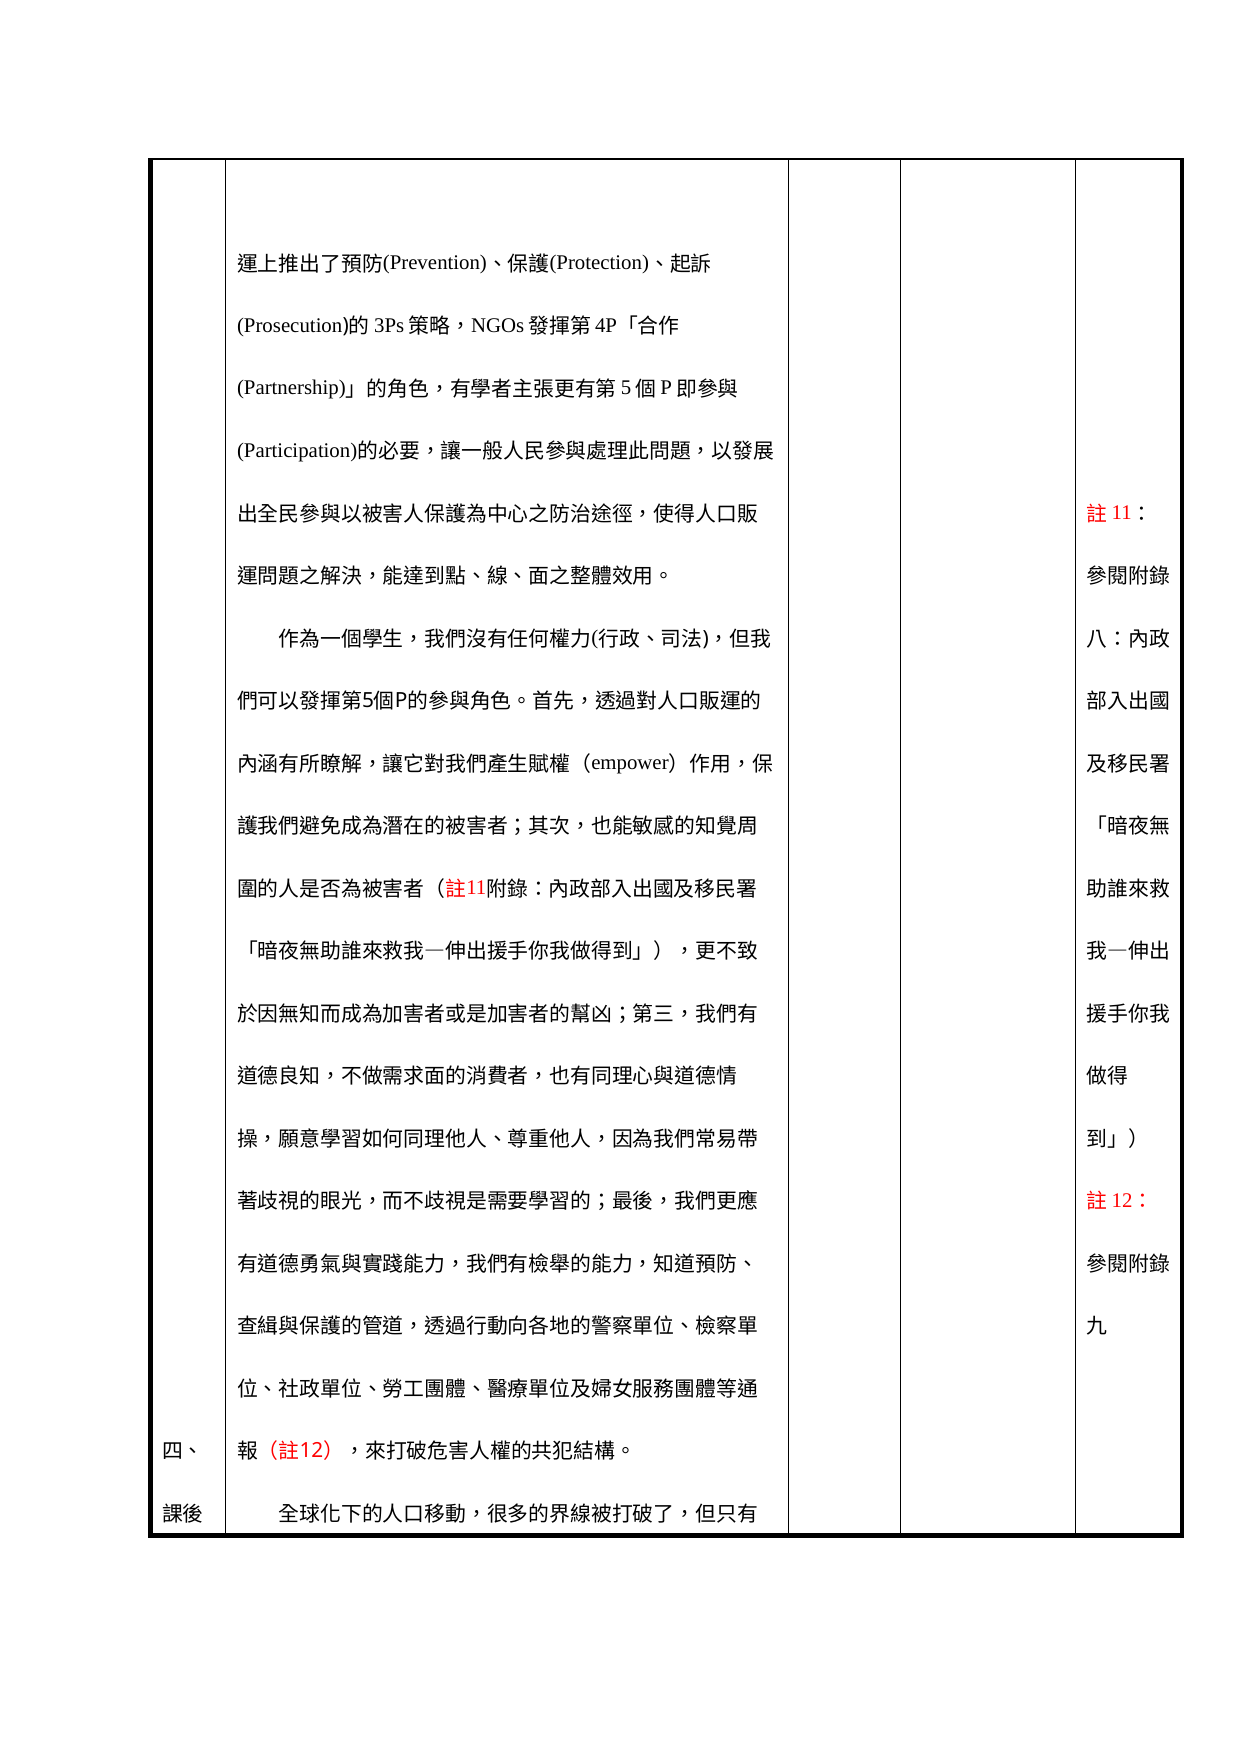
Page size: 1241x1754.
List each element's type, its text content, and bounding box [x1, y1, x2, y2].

table_cell 壹、課前活動 一、影片及圖片欣賞- 1. 播放側錄之台衛「越南情緣」﹑國衛「千里姻緣路」和台藝「江山美女情」等電視節目之內容片段。 2. 展示報紙小廣告。問同學會聯想到什麼？ 二、心得報告 教師請二位同學就上一節之家庭作業所觀賞之影片或相關文章發表個人心得。 三、老師講評 藉由同學由影片觀賞所激發的情意，帶入瞭解我國具體防制人口販運的制度規範之認識與實踐技能之培養。 貳、教學活動 一、當前臺灣人口販運的問題 上一節認識了人口販運的基本概念後，本節進入我國有關人口販運實務面的瞭解與探討。臺灣當前人口販運的主要問題，依警政實務與學者的觀察分析，主要表現在如下的三個面向： 性販運 臺灣過去的人口性販運問題主要有兩種型態，一為在國際間扮演輸出國的角色，販賣人口到其它國家，例如許多年輕女性被徵人廣告騙至日本賣淫、陪酒或拍A片；第二種則是島內本身的問題，經濟弱勢地區人口販運到都市，如早期「雛妓」問題，有些弱勢家庭及原住民未成年少女被販運到都會地區從事色情行業。 但隨著臺灣經濟起飛，及國內人權團體與政府的共同努力下，透過健全法制與社福制度，讓雛妓這類事件已近消聲匿跡，但在性交易需求不變的情形下，供給來源取而代之的是大陸地區及東南亞如泰國、越南等地的非法移民，及以合法管道的「假結婚真賣淫」來臺的跨國婚姻。美國2007的人口販運報告書中，直接指陳：「臺灣主要是以性剝削為目的而販運婦女的目的地。來自中華人民共和國(中國)和東南亞國家的婦女和女童，被以假結婚、不實受雇機會及非法走私，販運到臺灣，目的為商業性性剝削。」業者常以合法掩護非法的假結婚真賣淫(假合意結婚) 婚姻仲介成為變相的販賣婦女從事色情或強制性勞動管道。 至於對外輸出的性販運，仍常出現不肖業者在報上刊登「赴日餐聽打工，短期獲高薪」等廣告，容易誘拐年輕女性應徵，以輕鬆借款或是招待機票為誘餌，吸引婦女上當，等到了日本，業者隨即扣押護照、機票，限制行為自由，強迫受害女子賣淫。所以，臺灣目前在性販運上不單是輸入國，也是輸出國，問題嚴重。 婚姻買賣 雖然在法制上我國逐步邁入兩性平權的世紀，但在觀念上國人仍存有重男輕女的信念，造成生育行為上採取諸多干預性別的人工措施(如性別篩選、墮胎)，導致在人口結構上男性多於女性，同時近年來女性自主意識的抬頭，使得臺灣本地的婚姻市場上，有著顯著的性別失衡的現象，於是許多人轉而從鄰近地區或國家尋求跨國婚姻。 根據內政部統計資料顯示（註1），外籍與大陸配偶自76年起至96年10月止，累計人數為396,829人，其中外籍配偶136,500人（女性126,481人，佔92.6％）；大陸配偶260,329人（女性244,155人，佔93.8％），絕大多數都是外籍新娘。 成家立業及尋求愛與歸屬本為人民的基本需求與權利，但我國目前在跨國婚姻上，大多數都是透過婚姻仲介而促成（註2），這使得婚姻的本質產生了改變，報紙廣告所宣稱的「只要20萬、保證處女、一年內跑掉賠一位」、「澎湖天后宮前的外籍新娘展示」乃至「e-bay上的拍賣」都凸顯了婚姻買賣的本質，而成為另一種人口販運的新形式。婦女團體即抨擊婚姻仲介業歸為經濟部商業司所管轄，充分暴露其將人視為物品買賣的性質。而這些外籍配偶嫁到臺灣之後，經常無法獲得平等與人道對待，致部分外偶淪為生育工具、無償家務勞者動及性服務者，甚至被迫同時服侍兩個以上的男性，對個人人權傷害甚大。 勞動販運 國內的產業環境隨著經濟發展、所得提高之後，人力大量往服務業流動，傳統的危險、骯髒、卑賤及艱苦的四D工作(dangerous, dirty, demeaning ＆ difficult)國人較乏工作意願，且勞動成本不斷上升，政府為推動重大公共工程及解決國內產業缺乏基層勞工的窘境，於民國78年起開放外勞進入國內的勞工市場，往後陸續允許家庭幫傭與看護工進入我國。到民國96年底統計外籍勞工達三十六萬人，成為支撐臺灣經濟活動的一股重要力量。然而隨著94年的高雄捷運之外勞暴動爭取基本權利案爆發後，國人與國際社會開始關注此種不合理對待的議題。 國際勞工的流動是全球化下的趨勢，但我國的外籍勞工人力的運用，卻被指名流於人口販運的本質。根據臺灣國際勞工協會於94年發動「反奴工大遊行」提出「強制國對國直接聘僱、外勞得自由轉換雇主、取消外勞居留最長六年年限、家庭類勞工應受法令保障、外勞團結權」五點訴求之內容（註3），及學者的觀察分析，外籍勞工過去的工作條件與待遇，遭到如下的不等對待，而有了勞役（servitude）的本質。（註4） 不當的外籍勞工仲介制度 臺灣外勞的引進是由民間部門為之，而非國對國的直接聘僱。私人部門的仲介費之高居亞洲之冠，面對昂貴的仲介費用，外勞多半靠借貸支付給母國仲介。如果一名外勞沒有做滿一定年限，則一趟赴台的旅程可能徒為舉債還債的循環。且當他們二度來台時，仍然免不了遭到仲介再度的剝削，不當的仲介制度變成往後層層剝削的元凶。 限制轉換雇主、不平等的勞雇關係 外勞在一些國家(香港、新加坡)可自由轉換雇主，但臺灣的法律（修訂前）規定藍領外勞除了少數的狀況，只能為契約上載定的雇主工作，不得轉換至其他雇主，此剝奪了勞動者選擇權利（新修訂外國人受聘僱從事就業服務法已容許註5）。欠缺選擇工作的權利，且外勞面對不合理的勞動條件時，我國工會法規定，外勞不得自組工會、參選工會理監事，剝奪外勞團結權，同時也喪失了集體協商、罷工的權利。勞動三權，外勞一項也沒有，他們只能忍氣吞聲以保住工作。國家的法令規範了一種人身從屬式的僱用關係，更加強化了勞資之間的權力不平等。許多外勞在簽訂契約時，為了爭取工作，都被迫同意不放假、不得參加工會或集體抗爭，這些方式剝奪了勞工的結社集會自由與團結權。 勞動條件不佳、被迫從事非契約之工作 臺灣雇主經常對外勞採差別待遇，外勞多被指派大夜班及辛苦的工作、或使用老舊不安全的器材。發生職業災害時，往往被雇主遣返出境，以遠低於法律規定的金額打發。 外勞的平均加班時間高，但許多資方未依勞基法標準給付加班費，甚至以實物給付來灌水虛應基本工資的規定。至於家庭幫傭與監護工由於無法適用於勞動基準法的保障，工作、休息時間及工作範圍未定明，且住在雇主的家裡，變相工作和超長工時的情形更為嚴重，甚至被雇主要求到親朋好友家打掃，或是擔任契約以外的工作內容，他們自稱是7-11，24小時全年無休的"家奴"。 侵犯個人隱私、剝奪自由 外勞經常被視為被管轄的財物，而非擁有獨立人格、自由尊嚴的個人。過去為防止外勞逃跑，許多雇主或仲介扣押外勞的護照。由於外勞多被強制規定住在工廠宿舍，其下班後的私人生活也受到雇主的規範監督。此等類似侵犯人身自由及隱私的情形在外籍家務勞工更為明顯，有些雇主任意進入外傭房間，未經允許翻動其私人物品、檢閱信件。更有雇主未能尊重外勞之宗教信仰與生活習慣而立下多不合理的規範（註6）。 懷孕歧視、性騷擾、性侵害 在就業服務法未修正之前，外籍勞工如懷孕立即遣送出境，造成有些懷孕外勞，在缺乏社會網絡的情況下，找密醫墮胎，對其生命健康造成極大風險。至於外籍家庭幫傭，由於孤立地在私人家戶中工作，最容易遭受雇主的虐待、性騷擾或性侵害。 污名化、種族歧視 在媒體的報導中，凡有外勞犯罪，或感染寄生蟲、傳染病的案件，便用聳動的標題把個案普遍化，警示外勞的引入形成公共衛生與社會治安威脅的意象。社會新聞中，屢屢出現把愛滋病的增加、一般竊盜案在沒有證據的情況下，任意指控或暗示外勞為嫌犯。 而女性外勞經常被污名化為進行「假打工、真賣淫」，不少外勞任意遭警察在街上攔下檢查身分，若未攜帶外籍人士居留證或護照，便被帶回警局盤查是否有賣淫或犯罪行為。事實上，外勞的犯罪率遠低於臺灣公民的平均犯罪率，媒體報導及刑事司法單位，都存在種族歧視的刻版印象。 不當的救濟管道，助長不法氣焰 當一個外勞面臨債務負擔、無法自由轉換雇主、苛刻工作條件及施虐者長期加害時，由於語言的隔閡和資源的有限，受虐外勞往往求助無門、舉證困難，又不諳臺灣法律、缺乏社會庇護與司法救濟管道，所以多選擇脫逃，但此種作法卻讓其處於違反法律規定的非法狀態，因此被查獲時很難獲得公平對待，反而被迫遣送返國，這樣的法律規定使加害人逍遙法外，讓其有恃無恐助長不法氣焰。 二、現階段我國防制人口販運的作為 感於人權保護的國際潮流，及國內、外不同勢力的關注，我國近來積極推動人販運的防制工作，以下茲就政府公部門、民間NGO團體及公私協力等三個面向說明。 政府公部門 我國政府為了改善國際社會對我涉及國際人口販運相關活動的關注，行政院制訂了「防制人口販運行動計畫」，採取系列措施，以圖解決此一問題。 3P的整體防治策略 政府依聯合國 2003 年「預防、禁止和懲治販運人口(特別是婦女及兒童)議定書」之精神，檢討我國現行相關法制，整合各部會力量，從預防 (prevention)、起訴 (prosecution)及保護(protection)的等三個面向建構整體的防制策略。當前政府推動防制工作，以保障被害人之人權為重，並輔以強化預防、查緝。 具體措施（註7）（註8） 為了發揮有效的防制效果，政府積極推各項措施，以下分點簡要說明： 保護(protection)層面： 從上一段當前我國人口販運分析中被害人的遭遇與處境中，我們可以瞭解其遭遇包括受身體暴力、精神虐待、性侵害、語言不通，對我國的法律不瞭解，資訊不對等，以及做證可能帶來的人身安全等多種困境，所以更強化了政府提供相關保護與服務的重要性。 行政院的人口販運防制計畫，在保護上重在給予被害人適當之安置處所、確保其人身安全、相關刑罰及行政罰之免責及給予適當之諮商與輔導等作為。 具體措施包括：加強被害人鑑別、提供被害人適當之安置處所、提供被害人其他相關照護、提供被害人之行政罰、刑罰免責部分、確保被害人之人身安全、被害人於偵查及審判程序中之保護措施及被害人訴訟權利及工作保障等多項措施。 目前，對被害人視案件偵審情形予以延長停留或給予合法停留資格，或對因被販運所直接造成違規行為，予以免除行政罰、不起訴或緩起訴處分等相關法律規定尚在審議中，並積極協調立法院優先審議法案。 另外，已具體採行者則有：設立外勞諮詢服務中心，結合民間團體提供勞資爭議處理、醫療照護、心理諮商輔導及法律諮詢服務。並提供人口販運被害人之安置補助、法律訴訟補助、醫療補助、心理治療補助等費用，提供被害人法律相關資訊，並依據相關法令提供必要之經濟補助。 預防(prevention) 層面： 預防層面強調提升國人對人口販運議題之認識瞭解、強化外來人口對其權益之認識、檢討現行外勞政策與制度等作為。 主要作法包括：訂定防制人口販運行動計畫、完善防制人口販運協調和溝通機制及透過教育體系進行人權、性別平等與法治教育等，教導學生認識人口販運議題。 此外，也建立監控及過濾外來人口可能成為人口販運被害者機制（如：外籍配偶面談，實地訪查、嚴格證照查驗）。 更重要的是，檢討現行外籍勞工政策與制度，放寬勞動條件，修訂私立就業服務機構許可及管理辦法。 另外，加強國際交流，透過各種管道，與被害人主要來源國之政府或國際組織，合作共同打擊跨國人口販運案件。積極推動簽署「司法互助協定」等。 最後，則是結合非政府組織參與防制行動，協助政府辦理防制人口販運工作。 查緝起訴(prosecution)層面 強調專人專責積極查辦人口販運案件、對加害人從重求刑及強化各機關橫向聯繫協調等作為；以整體防制策略，動員全體力量共同防制。 主要具體作為包括：研議防制人口販運專法及相關法律：.依據現行法律，人口販運及性交易犯罪，可能涉及之刑法、兒童及少年性交易防制條例、勞動基準法、就業服務法、臺灣地區與大陸地區人民關係條例、入出國及移民法、護照條例等加以研修強化，以達預防威嚇之效 但徒法不足以自行，所以加強查緝及起訴，中止剝削行為，透過執法部門舉辦相關議題之教育訓練，強化專業訓練，提升辦案能力。 此外，鼓勵民眾檢舉，全民防制犯罪： 設置「110、118」專線報案系統，鼓勵民眾主動檢舉人口販運案件。另針對外籍勞工權益，設置 0800檢舉專線，針對檢舉雇主非法僱用、仲介非法媒介以及行蹤不明外勞等情事提供檢舉獎金。 另外，深入學術研究，委託大學針對人口販運進行研究，深入實務問題，了解犯罪型態 以供各部會防制人口販運工作之參考。 最後，則是加強國際合作，辦理引渡事宜，惟由於我國特殊之政治處境，國際司法合作之困難度較高，仍待努力。 民間NGOs組織的努力（註9） 非政府組織(NGOs)，一般而言是指「自我管理，私人性質，同時不以營利為目的，而以促進及改善弱勢族群生活品質為目的的團體」。綜合研究顯示NGOs 有許多的功能，包括：提供直接服務的功能，例如受暴婦女保護，對無法立即受政府保護的對象提供服務；提醒政府注意新興議題的功能，如環保等；提供更多社會參與的管道；要求政府進行有關社會政策及制度的改革，例如消保法、兒童福利法等皆為民間團體推動而成；以及打擊犯罪活動的功能等等。 在人口販運的救援與促成防制人口販運上，國內的一些非營利組織發揮了重大的貢獻，從民國80 年起婦女救援基金會對原住民少女救援成功的案例，證明非政府組織在人口販運犯罪防制的工作上有其重要角色與功能的。這些團體包括了婦女救援基金會、終止童妓協會、臺灣基督長老教會、天主教耶穌會、天主教善牧基金會、希望職工中心、海星國際服務中心、中國回教協會、中華啟能基金會、中華社會福利聯合勸募協會、彩色頁女性遠景協會、中國回教協會、與勵馨基金會等。 上述團體透過各種管道與社會運動呼籲並施壓政府重視人口販運問題，從促成社會與政府重視人口販運的議題，到從事實際的人道援助，乃至到立法的推動，民間團體都扮演了積極正向的角色，充分展現臺灣公民社會的正義與活力。 非政府組織與民間相關團體協助政府之工作，包括提供人口販運被害人安置處所、陪同偵訊及陪同出庭、協助通譯等相關服務，並協助政府提供各項教育訓練習師資講座、出席參與相關會議、參與國際非政府組織、進行國際交流及協助政府制定防制人口販運議題宣導資料等。 當政府著力於3P的預防、起訴與保護時，非營利組織團體則在3R(營救rescue、 復建rehabilitation、重生 reintegration)著墨更多，扮演了與政府互補的角色，對受害者發揮了最實質的幫助。 公私合力模式 在解決公共事務的問題上，NGOs 的表現引人注意，它 已經發展出足夠與商業團體及政府組織間進行互動與抗衡的能力，而成為第三部門。在全球性問題上前聯合國秘書長安南曾指出，NGOs 將在全球生活中發揮越來越大的功能，可看成未來影響全球發展的重要因素。 尤其在人權的保障與促進上，NGOs 扮演著重要角色，包括1.強化政府決策的正當性：社會上往往未能理解許多急迫需要解決的問題，例如，生態保育、人權侵犯等問題，如果沒有NGOs 的參與，很難讓政府抗拒及改變單一利益的壓力，因此NGOs 介入後可成為政府政策的後盾，強化政府政策的正當性。2. 展現靈活性：與政府組織正規的制度化程序相比，大多數的非政府組織可以擺脫官僚體系的束縛而具有靈活的適應性。這種靈活性可使NGOs 可以迅速地確立行動方針、發展具體的行動。3. 提供專長與知識：許多NGOs 具有對於處理現實問題的專業知識。4. 資訊網絡的建立：NGOs 可以為了追求共同的目標，排除許多差異問題，迅速的建立關係網路，相互提供資訊。 防制人口販運原本是政府責無旁貸的任務，但是在公共事務如麻，及政府人力、物力有限的情形下，如何善用民力，成為政府提升施政效能的重要方法，所謂「官力有限、民力無窮」，政府與民間部門如能發展出共同合作的夥伴關係模式，更能發揮防制的效果。 近年來政府積極結合非政府組織，共同參與防制人口販運行動，從「防制人口販運行動計畫」訂定、「防制人口販運協調會報」設置及相關會議座談與宣導活動等，均全程邀請非政府組織、其他相關組織和民間人士參與提供意見，並邀請非政府組織學者專家擔任協調會報民間委員，參與、協助並督促臺灣政府推動防制人口販運各項工作。 另外，我國政府也積極鼓勵並支持、補助國內非政府組織參與國際會議與交流活動，以與國際接軌，吸取國際事務活動資訊，分享實務心得，來突破政府在官方管道上所面臨的困境。 在實務方面，設有公設民營之緊急短期庇護中心，或以業務委託與民間機構簽約之其它方式，締造公私合力的雙贏模式。這是繼政府在防制人口販運上推出預防(Prevention)、保護(Protection)、起訴(Prosecution)的3Ps之後，出現第四個P「合作(Partnership)」要素，預期將使防制效果更加顯著。 三、防制人口販運的一些重要觀念 雖然政府制定「防制人口販運行動計畫」，顯示施政的決心，但是依據學者與社運人士之分析，仍有一些更深層的問題存在，如果未能適當釐清，將對防制效果大打折扣，或雖有成效卻損及其他人權。 第一，我們是否確立了以受害人為中心的觀點。以往執法人員的觀念，認為只要有違法的行為，就是罪犯，所以重視的是他們違法入境或從事非法的性交易的事實，忽視他們也是受害者的角色。當法令將被害者視為犯罪者，將其行為入罪化後，加害人很容易利用此論點，教育被害人不能信任刑事司法人員，避免將讓自己限於犯罪的處境，而接受人口販運集團的控制。 第二，是否對受害者以另類的工具化對待，作為政府打擊犯罪的方法之一。過去查緝到人口販子的結果後，常把被害者留置到偵查完畢，以便作證販運者的可惡行徑，然後將這些證人遣返出境，認為將受害者遞解出境，讓他們免於受剝削就是解決問題，而未正視其社會身分該被如何被保障，也未思考他們被遣返後是否遭受到跨國犯罪集團的報復，而採取更積極的保護措施。 現在雖已有對受害人保護方法，但國內NGO團體仍認為不足，政府如果不給予受害人「長期居留權」和「工作權」，受害人不在無後顧之憂的保障下，如何能陪政府共同打擊不法。 第三，是否成就了一種正義，卻是以更大的價值為代價。例如美國2007年報告書中部分肯定我國政府，指出：「臺灣政府由於對外籍配偶及其老公實施了嚴格的面談機制，使得2005一年之內，核發來自越南的外籍配偶的來台簽證由11953名下降至7062名」。而在數字大幅下降後面，是否意味嚴格的面談機制背後，有把所有婚姻移民當作嫌疑犯的思維，以及如一些婦女團體抗議政府要求「國人配偶提供適當財力證明」等，他們都可能侵犯了人們尋求婚姻家庭的自由的權利。 第四，是否有更寬廣、更人道的移民政策思維。在相對貧窮的國家，人們往往藉著去海外打工或是婚姻移民以換取更好的未來。然而，當我們為防制人口販運而實施嚴格的控管來防堵移工時，這樣的處境，使得移工選擇以非法的管道移動，更讓他們容易陷於被販運的無助狀態中；而當移工在我國沒有合法承認的社會身分，他們的勞動更容易被剝削、處境更無助，使得第三者可以輕易地介入其中，仲介、走私者就是好的例子；所以當「越境」的困難度越高、這些想要打工的移工要付出的代價就越高。 當前許多論調把人口販運單純化、窄化成為人口販子的個體性道德及犯罪議題，探討重於受害者人權保障問題，未能將視野擴展及於總體性全球化面向，而忽略了國家之間的不平等發展所衍生的貧窮問題，以及仲介制度、惡質勞動條件所共同形構的不公義的剝削。更忽略了那些「人口販運犧牲者」，也有作為一個人如何尋求未來的行動力與生存策略，他們選擇以當外勞方式企圖掙脫母國的貧窮，用勞動來改善母國家庭的經濟，他們也有自由移動的需求與權利。 第五，政府究竟是短視的行動因應或長遠的價值信念植根。行政院公布「防制人口販運計畫」，並設立跨部會協調督導會報。但徒法不足以自行，政府與NGO團體在摸索合作之際，產業界對人口販運與強迫勞動等議題卻相對冷漠，如此將使防制效果事倍而功半。要終結勞工們被強迫勞動的惡夢，政府要激起企業發揮社會責任，才能讓人口販運的悲歌不在臺灣低唱。 第六，性別意識是否被彰顯。國內目前積極推動性別平等，性別主流化也成為政策制訂的先驅考量，但是在防制人口販運時，這個主流意識有被彰顯嗎？是否因為被害者是外國人，我們就少了這方面的警覺。因為實證資料顯示女性是人口販運的主要被害者，且是以性剝削為主，而這種剝削型態背後反應的就是父權封建意識的殘存，所以在防制思維與措施擬定上，必須有性別意識的基礎，才能提供性別弱勢的受害者真實有效的幫助。 第七，是否從根本檢討助長剝削的不健全法令。過去的勞動法令中，充斥著不合理的規定，包括：不得轉換雇主、不得組工會、居留年限受限、家庭類勞工不受勞基法保障、基本薪資壓低內含住宿、伙食等，造成移工權益受損卻無法反抗。因此，雇主或仲介可以隨意對待移工，並常以「遣返」來對待這些膽敢反抗或是已不堪使用的移工。使得移工唯一的反抗就是成為「逃跑外勞」。 而今，雖已有較好的被害人鑑別原則，但勞政單位面對有勞動剝削爭議時，仍習於就勞資糾紛或行政處罰的方式處理，未能將潛在的人口販運案件交由檢警做進一步調查處理，這些都是政府必須要更積極面對的問題。 第八，是否去除人權為外交服務的工具性的思考。過去政府的外勞政策的改變，係從本國國境與治安，或外交利益來思考，用外勞政策來服務政治，例如凍結國外勞引進或准許從某國引進外勞等。因此由政府主持的外勞制度常被抨擊有如奴隸制度。 四、學生可以在防制人口販運上做什麼--結論 資本主義的發展提高世界普遍的經濟生活水準，但卻也讓勞苦大眾貧困化，流離失所而淪為奴工、娼妓，也是人口販運於今尤烈的關鍵，所以從人性尊嚴的角度來看資本主義在歷史上表現的相對進步性，可謂已消失殆盡。 保障人權是世界潮流趨勢，《世界人權宣言》、聯合國的《公民及政治權利國際公約》、《經濟、社會、文化權利國際公約》、《非居住國國民個人人權宣言》與《一九九○年保護所有移徙工人及其家庭成員權利國際公約》均明定接受國有責任確保移民的權利。 我國順應上述趨勢也從修法上強化對人權保障，例如在新修正的「入出國及移民法」中已經加入「跨國（境）人口販運防制及被害人保護」專章（註10），惟因為相關子法尚未通過，致並未明訂施行日期，且有其他規範上的漏洞。所以目前民間團體正大力推動「人口販運防制法」希望就現階段法令既有的缺失加以補足，包括加入故意隱瞞重要資訊、不當債務約束、扣留文件等人口販運案件常見手法等。 人口販運已成為全球化下各國共同面臨的課題。解決此一問題跨國性的決策模式，改變了以往由國家與政府扮演單一行動者的角色功能，而成為全球治理的問題，一個國家如要在國際社會被接受，不能忽略此一問題。 人口販運並非單純的問題，有上游的招募、中游的運輸與下游的營運；也有生產的供給面，更有消費的需求面，更有輸出、中運與輸入國的不同。政府在防制人口販運上推出了預防(Prevention)、保護(Protection)、起訴(Prosecution)的 3Ps策略，NGOs發揮第4P「合作(Partnership)」的角色，有學者主張更有第5個P即參與(Participation)的必要，讓一般人民參與處理此問題，以發展出全民參與以被害人保護為中心之防治途徑，使得人口販運問題之解決，能達到點、線、面之整體效用。 作為一個學生，我們沒有任何權力(行政、司法)，但我們可以發揮第5個P的參與角色。首先，透過對人口販運的內涵有所瞭解，讓它對我們產生賦權（empower）作用，保護我們避免成為潛在的被害者；其次，也能敏感的知覺周圍的人是否為被害者（註11附錄：內政部入出國及移民署「暗夜無助誰來救我—伸出援手你我做得到」），更不致於因無知而成為加害者或是加害者的幫凶；第三，我們有道德良知，不做需求面的消費者，也有同理心與道德情操，願意學習如何同理他人、尊重他人，因為我們常易帶著歧視的眼光，而不歧視是需要學習的；最後，我們更應有道德勇氣與實踐能力，我們有檢舉的能力，知道預防、查緝與保護的管道，透過行動向各地的警察單位、檢察單位、社政單位、勞工團體、醫療單位及婦女服務團體等通報（註12），來打破危害人權的共犯結構。 全球化下的人口移動，很多的界線被打破了，但只有一點不能被打破，就是基本人權，我們透過對人口販運的瞭解，以舉手之力成為善盡責任的好公民，共同打贏二十一世紀的新廢奴戰爭。 課後作業： 請同學針對 婚姻與勞動仲介該不該被禁止？ 寫1000字左右的個人看法。 [提示：] 臺灣的仲介制度，特別是婚姻仲介，有其歷史淵源。以前婚姻仲介，被放在經濟部下的商業司管理，這似乎意味它是一商業行為，人是可以交易的，所以才會出現在澎湖有外籍新娘排排站，被當作物品一樣地挑選。對此現象國內婦女團體一直在抗議。 國家通訊傳播委員會（NCC）曾對國衛電視台「千里姻緣路」、臺灣藝術台「江山美女情」、「千里姻緣路」及臺灣衛星電視台「江山越南情 (越南情緣)」、「千嬌百媚」節目等五個婚姻媒合節目違反節目廣告化規定，開出多張罰單，分別處以新台幣十萬元至三十萬元不等罰鍰。NCC並呼籲各媒體應善盡企業公民的社會責任。 日前，行政院和婦女團體聯手修改入出國及移民法，不准跨國婚姻媒合業者登廣告，也要業者轉為公益團體，女性團體揚言要讓商品化的跨國婚姻業在臺灣絕跡。媒合業者對行政院的作法不服，準備訴願到底。跨國婚姻業者強調，他們對國內男性尋找配偶有功勞，而且「去年經濟部才准跨國婚姻業成為正式職業」，今年（2007）行政院就祭出罰則，臺灣外籍聯姻（婚介）業輔導協會反問「政府怎可朝令夕改？全台業者雇用的員工少說也有三、四千人，要員工喝西北風？」，媒合業者並認為政府禁止婚姻媒合等於逼業者化明為暗，且如果沒有業者協助，東南亞女性不容易通過面談制，男性也可能被騙婚。 另外有人主張婚姻仲介應該是NGO做的，婚姻仲介應該用國對國的談判，不應該交給民間的仲介辦理。 [226, 160, 788, 1533]
table_cell 註11：參閱附錄八：內政部入出國及移民署「暗夜無助誰來救我—伸出援手你我做得到」） 註12：參閱附錄九 [1076, 160, 1180, 1533]
table_cell 四、 課後 [153, 160, 225, 1533]
table_cell [901, 160, 1075, 1533]
table_cell [789, 160, 900, 1533]
